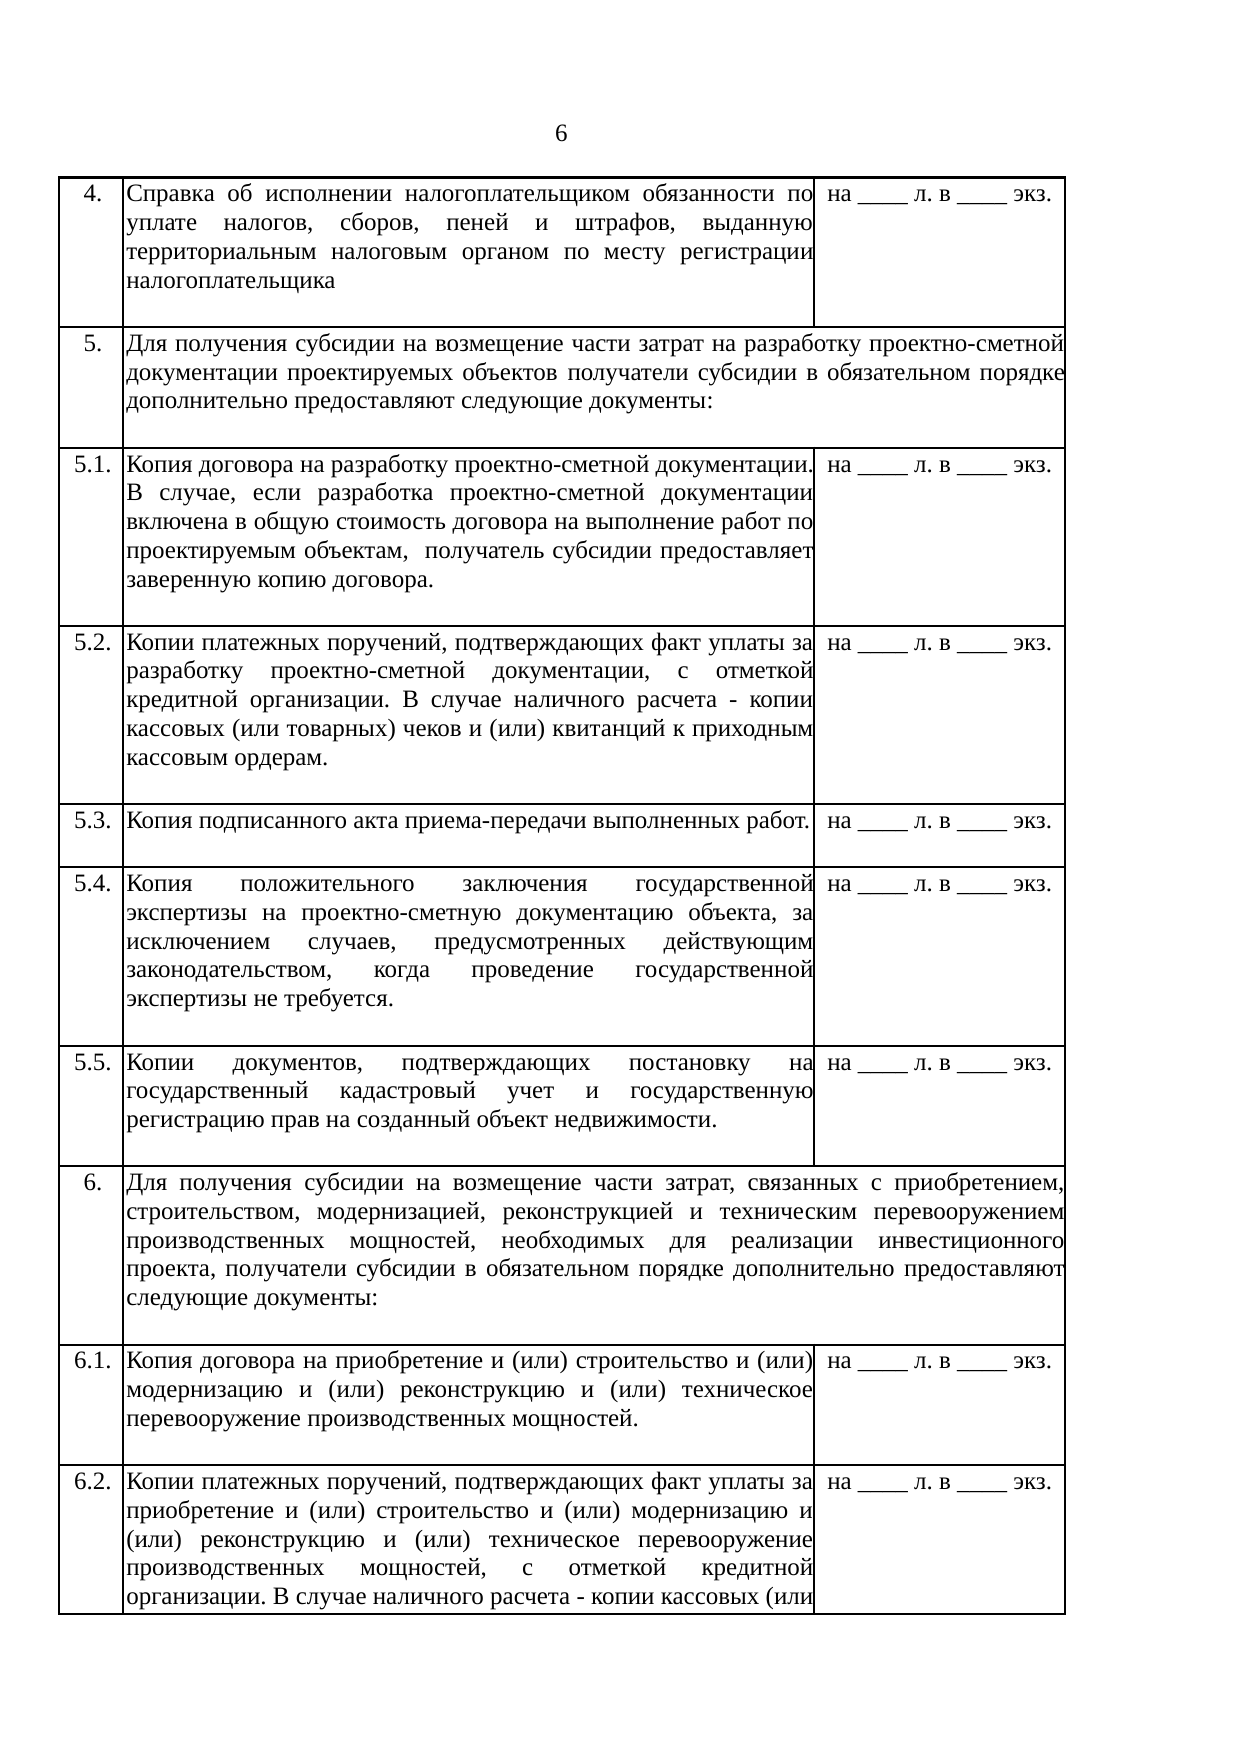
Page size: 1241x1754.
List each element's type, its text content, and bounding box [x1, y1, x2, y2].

table_cell на ____ л. в ____ экз. [815, 627, 1064, 803]
table_cell Справка об исполнении налогоплательщиком обязанности по уплате налогов, сборов, пеней и штрафов, выданную территориальным налоговым органом по месту регистрации налогоплательщика [124, 179, 813, 326]
table_cell 6.1. [60, 1346, 122, 1464]
table_cell на ____ л. в ____ экз. [815, 1346, 1064, 1464]
table_cell 5.4. [60, 868, 122, 1044]
table_cell на ____ л. в ____ экз. [815, 1047, 1064, 1165]
table_cell 5.5. [60, 1047, 122, 1165]
table_cell Копии документов, подтверждающих постановку на государственный кадастровый учет и государственную регистрацию прав на созданный объект недвижимости. [124, 1047, 813, 1165]
table_cell Копия подписанного акта приема-передачи выполненных работ. [124, 805, 813, 866]
table_cell 6. [60, 1167, 122, 1343]
table_cell Копия положительного заключения государственной экспертизы на проектно-сметную документацию объекта, за исключением случаев, предусмотренных действующим законодательством, когда проведение государственной экспертизы не требуется. [124, 868, 813, 1044]
table_cell на ____ л. в ____ экз. [815, 868, 1064, 1044]
table_cell 6.2. [60, 1466, 122, 1613]
table_cell на ____ л. в ____ экз. [815, 449, 1064, 625]
table_cell 5.3. [60, 805, 122, 866]
table_cell 5.1. [60, 449, 122, 625]
table_cell 5.2. [60, 627, 122, 803]
table_cell Копия договора на приобретение и (или) строительство и (или) модернизацию и (или) реконструкцию и (или) техническое перевооружение производственных мощностей. [124, 1346, 813, 1464]
table_cell Копии платежных поручений, подтверждающих факт уплаты за приобретение и (или) строительство и (или) модернизацию и (или) реконструкцию и (или) техническое перевооружение производственных мощностей, с отметкой кредитной организации. В случае наличного расчета - копии кассовых (или [124, 1466, 813, 1613]
table_cell Для получения субсидии на возмещение части затрат, связанных с приобретением, строительством, модернизацией, реконструкцией и техническим перевооружением производственных мощностей, необходимых для реализации инвестиционного проекта, получатели субсидии в обязательном порядке дополнительно предоставляют следующие документы: [124, 1167, 1064, 1343]
table_cell на ____ л. в ____ экз. [815, 1466, 1064, 1613]
table_cell 4. [60, 179, 122, 326]
table_cell 5. [60, 328, 122, 447]
table_cell на ____ л. в ____ экз. [815, 179, 1064, 326]
table_cell на ____ л. в ____ экз. [815, 805, 1064, 866]
table_cell Для получения субсидии на возмещение части затрат на разработку проектно-сметной документации проектируемых объектов получатели субсидии в обязательном порядке дополнительно предоставляют следующие документы: [124, 328, 1064, 447]
table_cell Копия договора на разработку проектно-сметной документации. В случае, если разработка проектно-сметной документации включена в общую стоимость договора на выполнение работ по проектируемым объектам, получатель субсидии предоставляет заверенную копию договора. [124, 449, 813, 625]
table_cell Копии платежных поручений, подтверждающих факт уплаты за разработку проектно-сметной документации, с отметкой кредитной организации. В случае наличного расчета - копии кассовых (или товарных) чеков и (или) квитанций к приходным кассовым ордерам. [124, 627, 813, 803]
